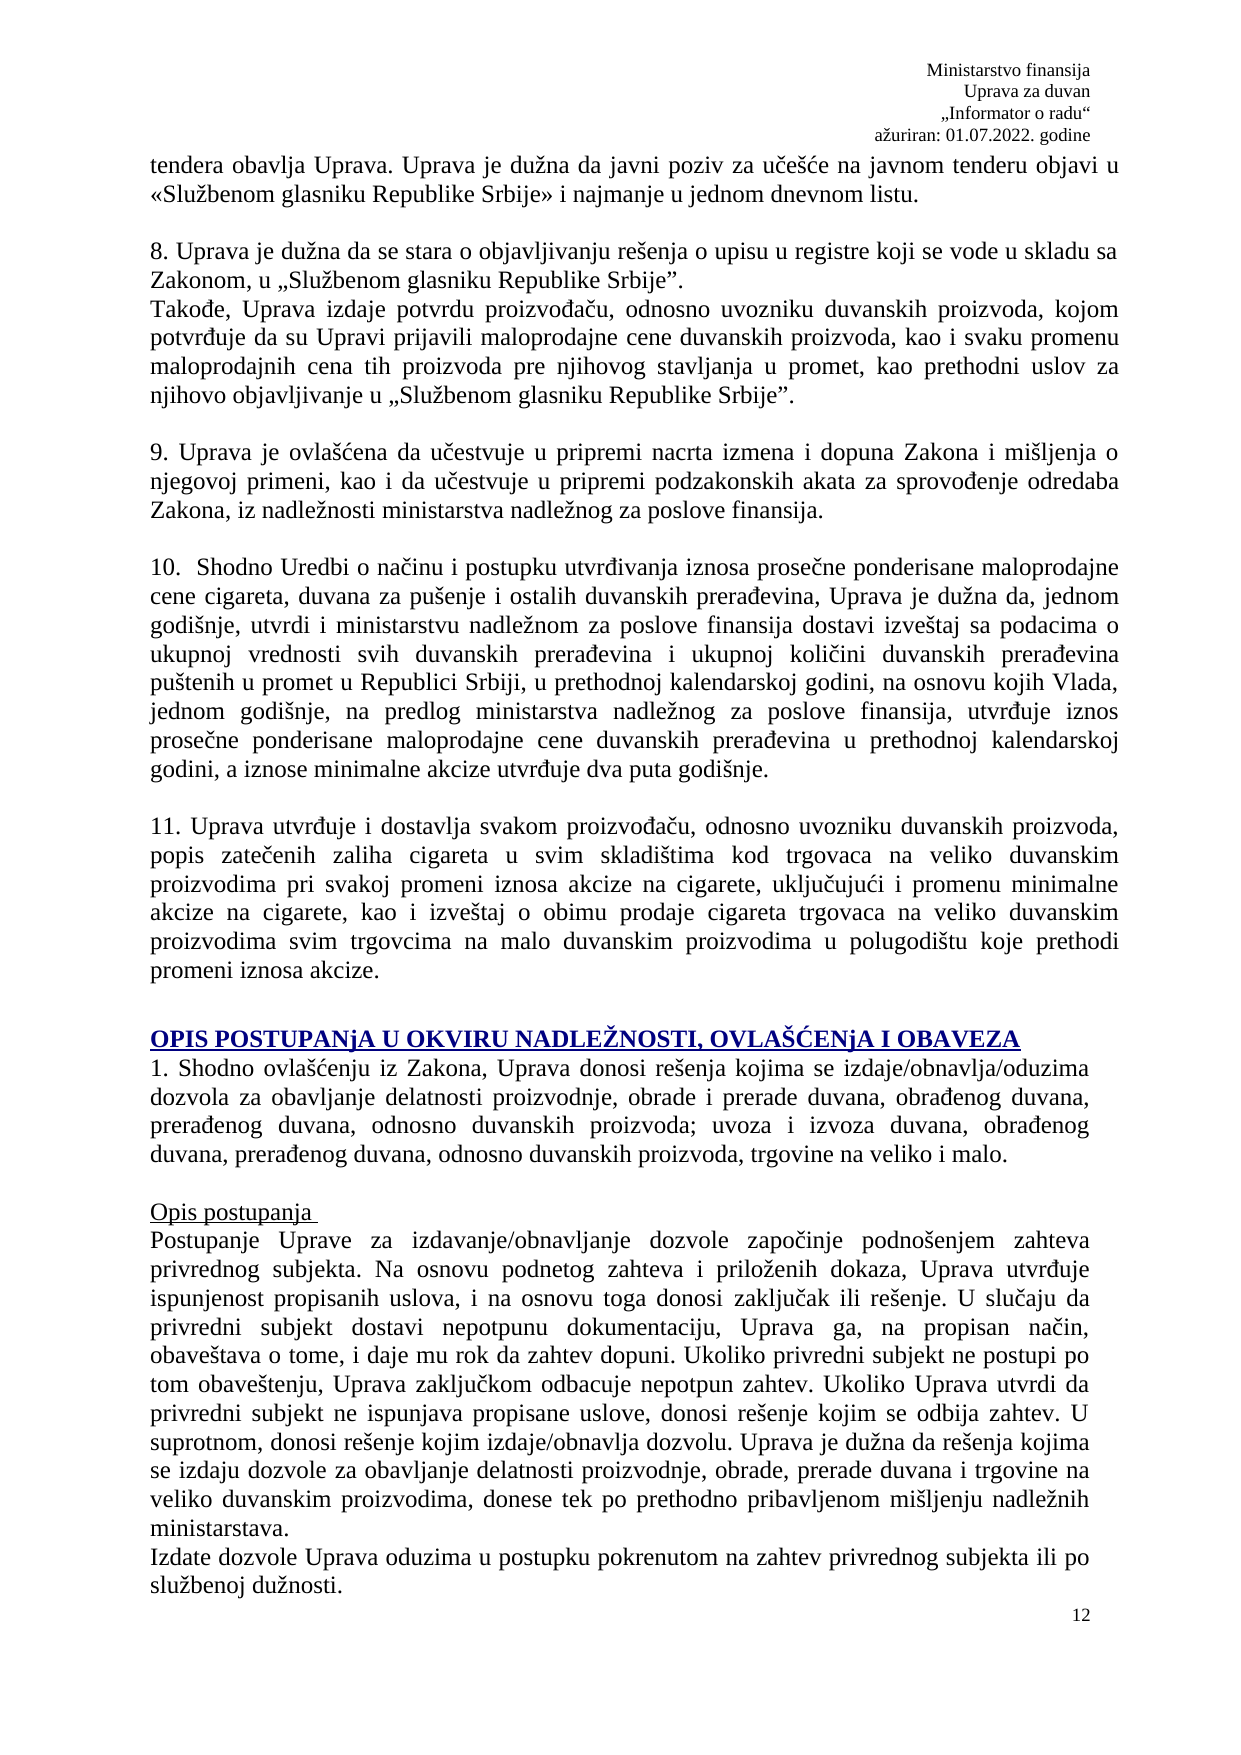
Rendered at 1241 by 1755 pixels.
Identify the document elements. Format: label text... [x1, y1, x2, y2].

text tendera obavlјa Uprava. Uprava je dužna da javni poziv za učešće na javnom tenderu objavi u «Službenom glasniku Republike Srbije» i najmanje u jednom dnevnom listu. [150, 150, 1120, 207]
subtitle OPIS POSTUPANјA U OKVIRU NADLEŽNOSTI, OVLAŠĆENјA I OBAVEZA [150, 1024, 1095, 1053]
text Izdate dozvole Uprava oduzima u postupku pokrenutom na zahtev privrednog subjekta ili po službenoj dužnosti. [150, 1542, 1090, 1599]
text 11. Uprava utvrđuje i dostavlјa svakom proizvođaču, odnosno uvozniku duvanskih proizvoda, popis zatečenih zaliha cigareta u svim skladištima kod trgovaca na veliko duvanskim proizvodima pri svakoj promeni iznosa akcize na cigarete, uklјučujući i promenu minimalne akcize na cigarete, kao i izveštaj o obimu prodaje cigareta trgovaca na veliko duvanskim proizvodima svim trgovcima na malo duvanskim proizvodima u polugodištu koje prethodi promeni iznosa akcize. [150, 811, 1120, 984]
text [150, 1012, 1095, 1024]
text Takođe, Uprava izdaje potvrdu proizvođaču, odnosno uvozniku duvanskih proizvoda, kojom potvrđuje da su Upravi prijavili maloprodajne cene duvanskih proizvoda, kao i svaku promenu maloprodajnih cena tih proizvoda pre njihovog stavlјanja u promet, kao prethodni uslov za njihovo objavlјivanje u „Službenom glasniku Republike Srbije”. [150, 294, 1120, 409]
text 1. Shodno ovlašćenju iz Zakona, Uprava donosi rešenja kojima se izdaje/obnavlјa/oduzima dozvola za obavlјanje delatnosti proizvodnje, obrade i prerade duvana, obrađenog duvana, prerađenog duvana, odnosno duvanskih proizvoda; uvoza i izvoza duvana, obrađenog duvana, prerađenog duvana, odnosno duvanskih proizvoda, trgovine na veliko i malo. [150, 1053, 1090, 1168]
text Postupanje Uprave za izdavanje/obnavlјanje dozvole započinje podnošenjem zahteva privrednog subjekta. Na osnovu podnetog zahteva i priloženih dokaza, Uprava utvrđuje ispunjenost propisanih uslova, i na osnovu toga donosi zaklјučak ili rešenje. U slučaju da privredni subjekt dostavi nepotpunu dokumentaciju, Uprava ga, na propisan način, obaveštava o tome, i daje mu rok da zahtev dopuni. Ukoliko privredni subjekt ne postupi po tom obaveštenju, Uprava zaklјučkom odbacuje nepotpun zahtev. Ukoliko Uprava utvrdi da privredni subjekt ne ispunjava propisane uslove, donosi rešenje kojim se odbija zahtev. U suprotnom, donosi rešenje kojim izdaje/obnavlјa dozvolu. Uprava je dužna da rešenja kojima se izdaju dozvole za obavlјanje delatnosti proizvodnje, obrade, prerade duvana i trgovine na veliko duvanskim proizvodima, donese tek po prethodno pribavlјenom mišlјenju nadležnih ministarstava. [150, 1226, 1090, 1542]
text 9. Uprava je ovlašćena da učestvuje u pripremi nacrta izmena i dopuna Zakona i mišlјenja o njegovoj primeni, kao i da učestvuje u pripremi podzakonskih akata za sprovođenje odredaba Zakona, iz nadležnosti ministarstva nadležnog za poslove finansija. [150, 437, 1120, 524]
text 8. Uprava je dužna da se stara o objavlјivanju rešenja o upisu u registre koji se vode u skladu sa Zakonom, u „Službenom glasniku Republike Srbije”. [150, 236, 1120, 294]
text 10. Shodno Uredbi o načinu i postupku utvrđivanja iznosa prosečne ponderisane maloprodajne cene cigareta, duvana za pušenje i ostalih duvanskih prerađevina, Uprava je dužna da, jednom godišnje, utvrdi i ministarstvu nadležnom za poslove finansija dostavi izveštaj sa podacima o ukupnoj vrednosti svih duvanskih prerađevina i ukupnoj količini duvanskih prerađevina puštenih u promet u Republici Srbiji, u prethodnoj kalendarskoj godini, na osnovu kojih Vlada, jednom godišnje, na predlog ministarstva nadležnog za poslove finansija, utvrđuje iznos prosečne ponderisane maloprodajne cene duvanskih prerađevina u prethodnoj kalendarskoj godini, a iznose minimalne akcize utvrđuje dva puta godišnje. [150, 552, 1120, 782]
text Opis postupanja [150, 1197, 1090, 1226]
